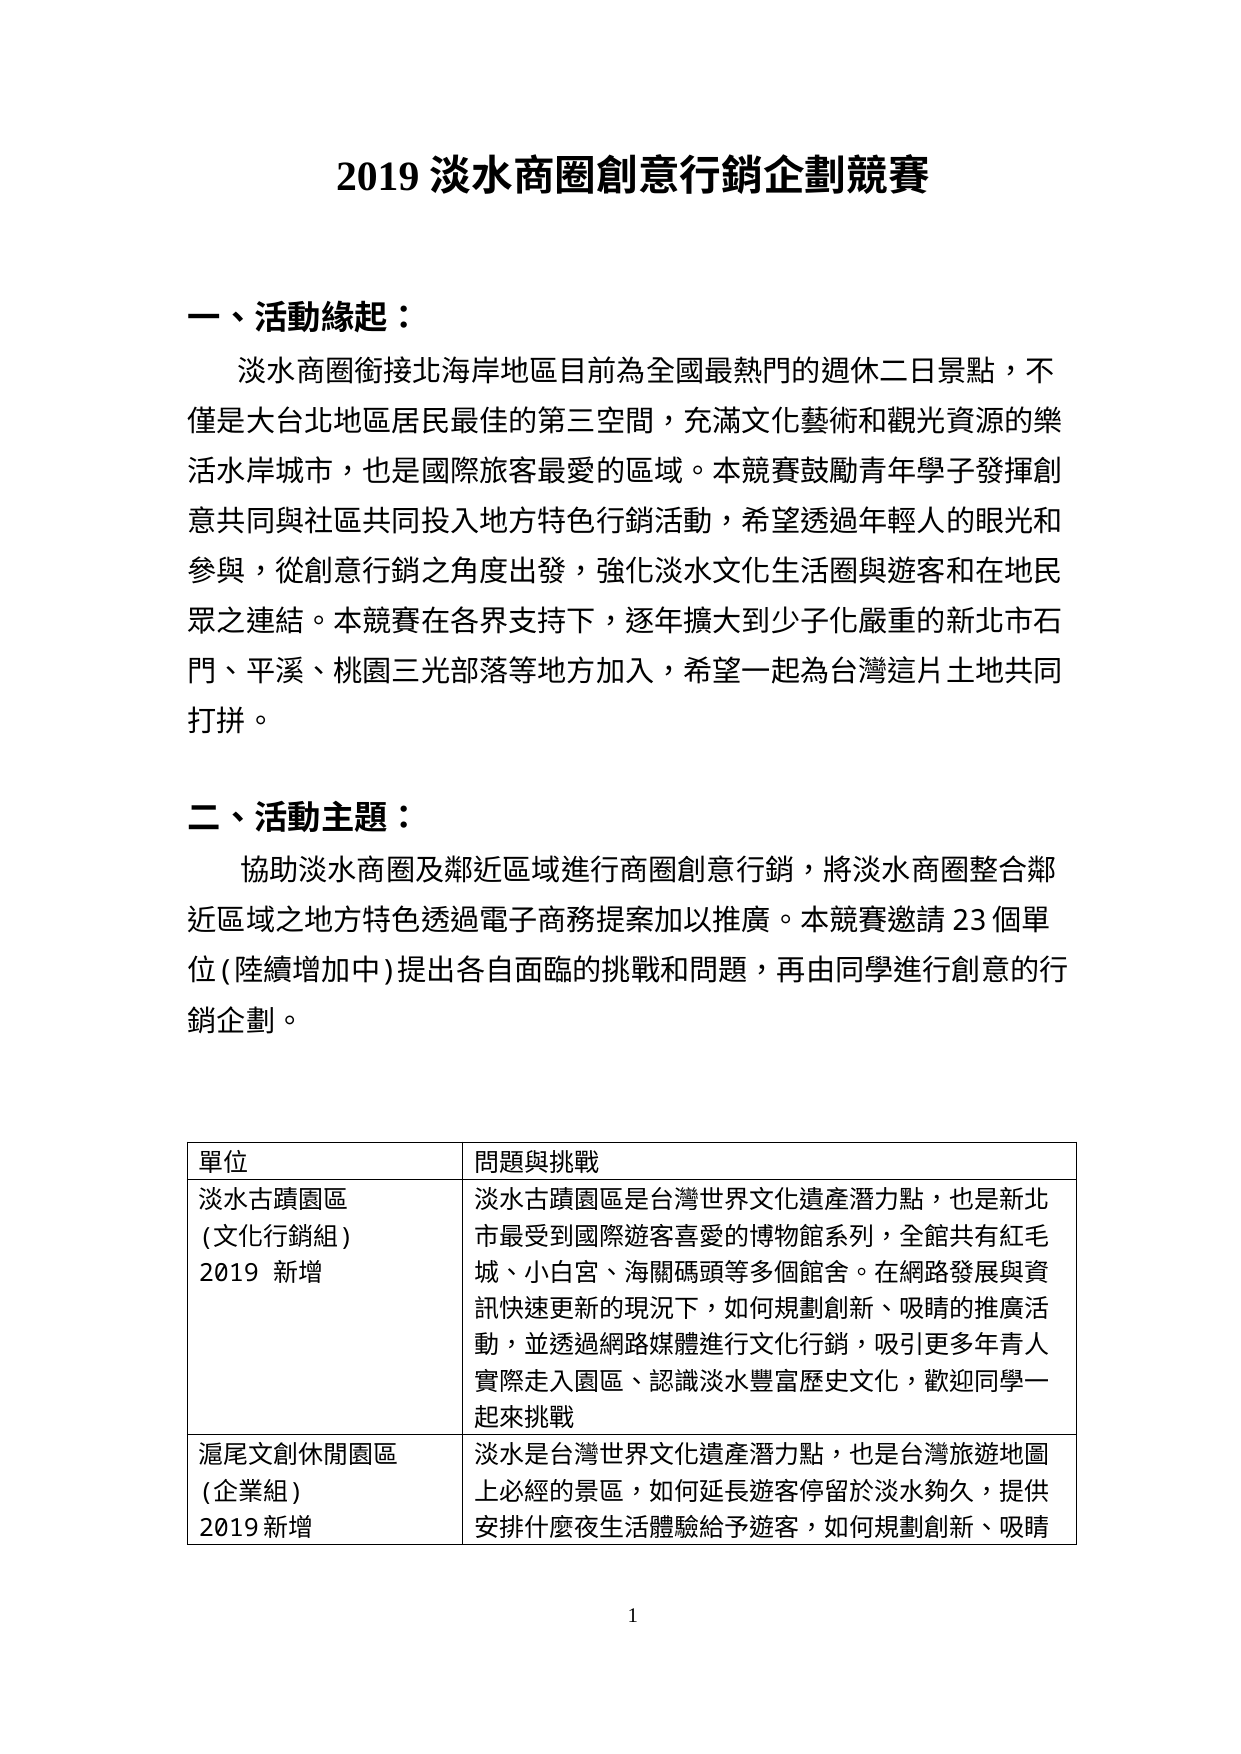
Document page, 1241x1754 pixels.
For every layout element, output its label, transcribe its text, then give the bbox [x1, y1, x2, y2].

text 2019 淡水商圈創意行銷企劃競賽 [187, 142, 1078, 202]
table_cell 淡水古蹟園區是台灣世界文化遺產潛力點，也是新北市最受到國際遊客喜愛的博物館系列，全館共有紅毛城、小白宮、海關碼頭等多個館舍。在網路發展與資訊快速更新的現況下，如何規劃創新、吸睛的推廣活動，並透過網路媒體進行文化行銷，吸引更多年青人實際走入園區、認識淡水豐富歷史文化，歡迎同學一起來挑戰 [463, 1180, 1076, 1434]
table_header 問題與挑戰 [463, 1143, 1076, 1179]
table_cell 滬尾文創休閒園區 (企業組) 2019新增 [188, 1435, 462, 1543]
text 協助淡水商圈及鄰近區域進行商圈創意行銷，將淡水商圈整合鄰近區域之地方特色透過電子商務提案加以推廣。本競賽邀請23個單位(陸續增加中)提出各自面臨的挑戰和問題，再由同學進行創意的行銷企劃。 [187, 839, 1078, 1039]
table_cell 淡水是台灣世界文化遺產潛力點，也是台灣旅遊地圖上必經的景區，如何延長遊客停留於淡水夠久，提供安排什麼夜生活體驗給予遊客，如何規劃創新、吸睛 [463, 1435, 1076, 1543]
text 淡水商圈銜接北海岸地區目前為全國最熱門的週休二日景點，不僅是大台北地區居民最佳的第三空間，充滿文化藝術和觀光資源的樂活水岸城市，也是國際旅客最愛的區域。本競賽鼓勵青年學子發揮創意共同與社區共同投入地方特色行銷活動，希望透過年輕人的眼光和參與，從創意行銷之角度出發，強化淡水文化生活圈與遊客和在地民眾之連結。本競賽在各界支持下，逐年擴大到少子化嚴重的新北市石門、平溪、桃園三光部落等地方加入，希望一起為台灣這片土地共同打拼。 [187, 339, 1078, 739]
text 一、活動緣起： [187, 289, 1078, 339]
table_cell 淡水古蹟園區 (文化行銷組) 2019 新增 [188, 1180, 462, 1434]
text 二、活動主題： [187, 789, 1078, 839]
table_header 單位 [188, 1143, 462, 1179]
